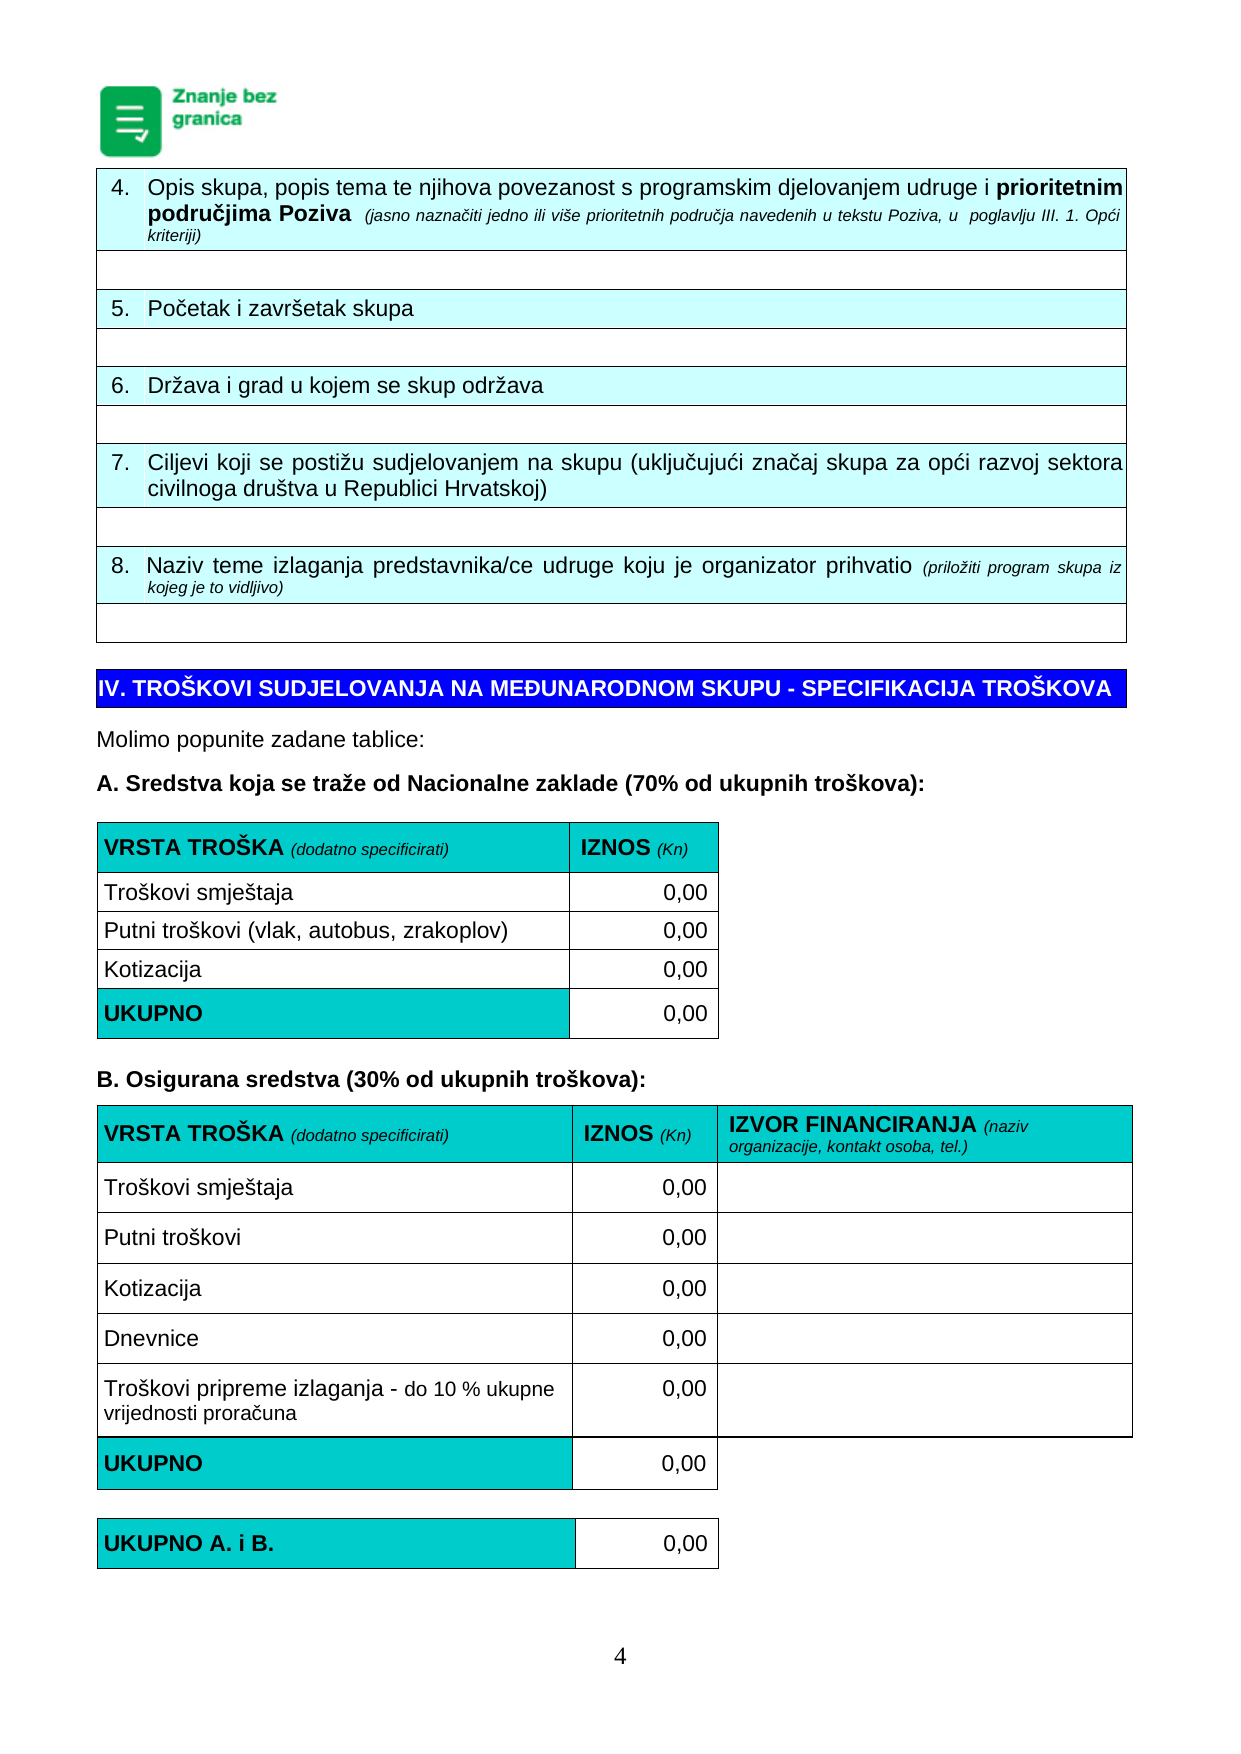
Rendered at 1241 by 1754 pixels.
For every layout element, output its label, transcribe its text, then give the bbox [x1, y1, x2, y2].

text B. Osigurana sredstva (30% od ukupnih troškova): [96, 1067, 1143, 1092]
table_header VRSTA TROŠKA (dodatno specificirati) [98, 1106, 572, 1162]
table_cell [718, 1163, 1132, 1212]
table_cell [718, 1364, 1132, 1436]
table_cell Troškovi smještaja [98, 1163, 572, 1212]
table_header IZVOR FINANCIRANJA (naziv organizacije, kontakt osoba, tel.) [718, 1106, 1132, 1162]
table_cell 0,00 [573, 1314, 717, 1363]
table_cell [718, 1213, 1132, 1262]
table_cell Kotizacija [98, 950, 569, 988]
table_cell 0,00 [570, 950, 718, 988]
table_cell [718, 1264, 1132, 1313]
table_cell Putni troškovi (vlak, autobus, zrakoplov) [98, 912, 569, 949]
table_header IZNOS (Kn) [570, 823, 718, 872]
table_cell UKUPNO [98, 1438, 572, 1489]
text Molimo popunite zadane tablice: [96, 726, 1143, 752]
table_cell 0,00 [573, 1364, 717, 1436]
text A. Sredstva koja se traže od Nacionalne zaklade (70% od ukupnih troškova): [96, 771, 1143, 796]
table_cell Ciljevi koji se postižu sudjelovanjem na skupu (uključujući značaj skupa za opći razvoj sektora civilnoga društva u Republici Hrvatskoj) [145, 444, 1126, 507]
table_header IZNOS (Kn) [573, 1106, 717, 1162]
table_cell [97, 508, 1126, 546]
table_cell Troškovi pripreme izlaganja - do 10 % ukupne vrijednosti proračuna [98, 1364, 572, 1436]
table_cell 8. [97, 547, 144, 603]
table_cell 4. [97, 169, 144, 250]
table_cell Kotizacija [98, 1264, 572, 1313]
table_cell 7. [97, 444, 144, 507]
table_cell 0,00 [573, 1213, 717, 1262]
table_cell [718, 1314, 1132, 1363]
table_cell 0,00 [573, 1438, 717, 1489]
table_cell [96, 643, 1126, 668]
table_header 0,00 [576, 1519, 718, 1568]
table_cell Opis skupa, popis tema te njihova povezanost s programskim djelovanjem udruge i prioritetnim područjima Poziva (jasno naznačiti jedno ili više prioritetnih područja navedenih u tekstu Poziva, u poglavlju III. 1. Opći kriteriji) [145, 169, 1126, 250]
table_cell Naziv teme izlaganja predstavnika/ce udruge koju je organizator prihvatio (priložiti program skupa iz kojeg je to vidljivo) [145, 547, 1126, 603]
table_cell [97, 604, 1126, 642]
table_cell Država i grad u kojem se skup održava [145, 367, 1126, 404]
table_header VRSTA TROŠKA (dodatno specificirati) [98, 823, 569, 872]
table_cell 0,00 [573, 1264, 717, 1313]
table_cell Dnevnice [98, 1314, 572, 1363]
table_cell [97, 251, 1126, 289]
table_cell [718, 1438, 1132, 1489]
table_cell [97, 329, 1126, 366]
table_cell 0,00 [570, 873, 718, 911]
table_cell Putni troškovi [98, 1213, 572, 1262]
table_cell UKUPNO [98, 989, 569, 1038]
table_cell 0,00 [570, 912, 718, 949]
table_cell [97, 406, 1126, 443]
table_cell IV. TROŠKOVI SUDJELOVANJA NA MEĐUNARODNOM SKUPU - SPECIFIKACIJA TROŠKOVA [97, 670, 1126, 707]
table_cell Troškovi smještaja [98, 873, 569, 911]
table_cell 5. [97, 290, 144, 327]
table_cell 0,00 [570, 989, 718, 1038]
table_header UKUPNO A. i B. [98, 1519, 575, 1568]
table_cell 6. [97, 367, 144, 404]
picture [99, 85, 353, 158]
table_cell Početak i završetak skupa [145, 290, 1126, 327]
table_cell 0,00 [573, 1163, 717, 1212]
